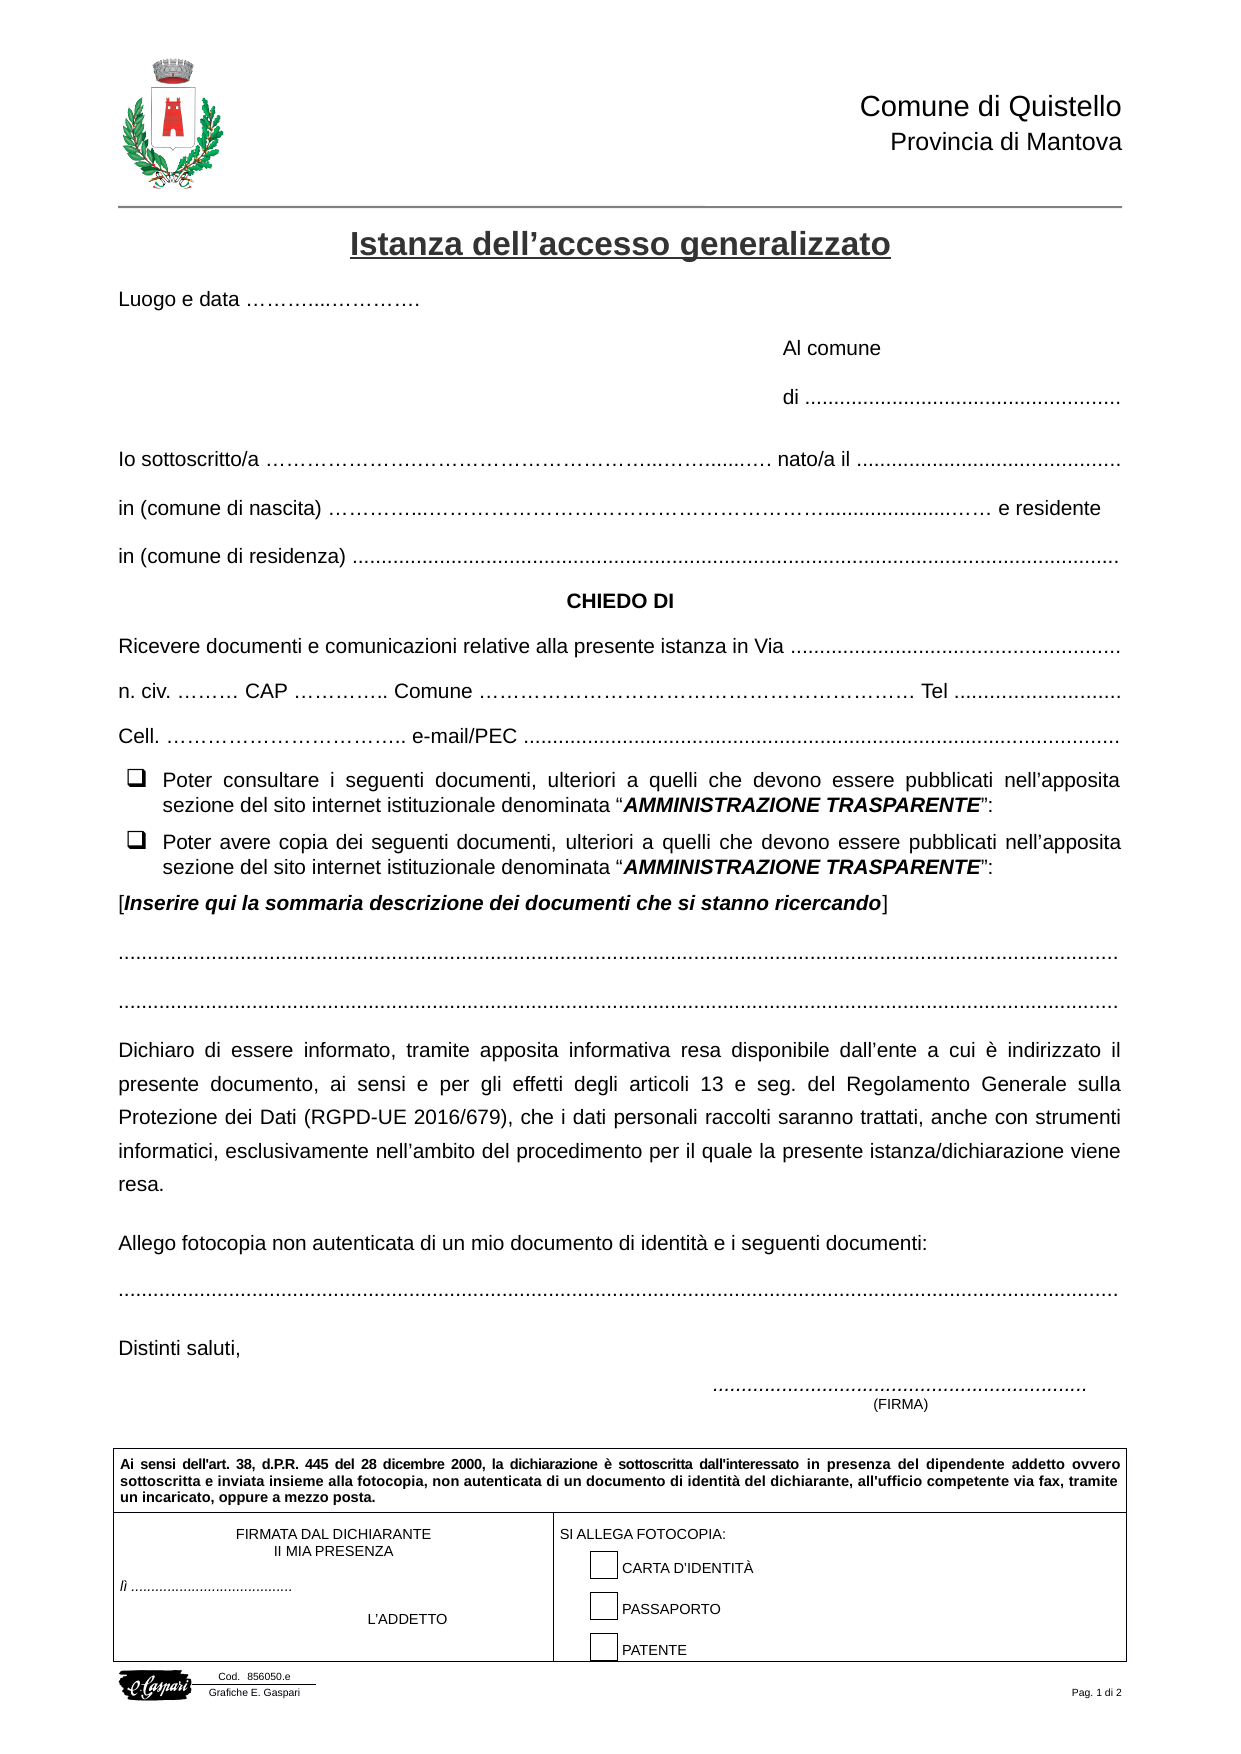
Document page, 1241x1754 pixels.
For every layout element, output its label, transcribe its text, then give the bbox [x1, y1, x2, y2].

text CHIEDO DI [118, 589, 1122, 613]
text ................................................................. [679, 1372, 1122, 1396]
subtitle Istanza dell’accesso generalizzato [118, 224, 1122, 262]
picture [118, 1669, 192, 1701]
text n. civ. ……… CAP ………….. Comune ……………………………………………………… Tel [118, 679, 1122, 703]
text [Inserire qui la sommaria descrizione dei documenti che si stanno ricercando] [118, 891, 1122, 915]
text Comune di Quistello [224, 89, 1122, 122]
table_cell FIRMATA DAL DICHIARANTE II MIA PRESENZA lì ........................................ L’ADDETTO [114, 1513, 553, 1661]
picture [122, 58, 224, 189]
text Ricevere documenti e comunicazioni relative alla presente istanza in Via [118, 634, 1122, 658]
text Provincia di Mantova [224, 127, 1122, 156]
text Dichiaro di essere informato, tramite apposita informativa resa disponibile dall’ente a cui è indirizzato il presente documento, ai sensi e per gli effetti degli articoli 13 e seg. del Regolamento Generale sulla Protezione dei Dati (RGPD-UE 2016/679), che i dati personali raccolti saranno trattati, anche con strumenti informatici, esclusivamente nell’ambito del procedimento per il quale la presente istanza/dichiarazione viene resa. [118, 1038, 1122, 1196]
list Poter avere copia dei seguenti documenti, ulteriori a quelli che devono essere pubblicati nell’apposita sezione del sito internet istituzionale denominata “AMMINISTRAZIONE TRASPARENTE”: [125, 830, 1122, 879]
text Io sottoscritto/a ………………….……………………………...…….......…. nato/a il [118, 446, 1122, 470]
text in (comune di nascita) …………...…………………………………………………......................…… e residente [118, 495, 1122, 519]
text Distinti saluti, [118, 1335, 1122, 1359]
text (FIRMA) [679, 1396, 1122, 1413]
text Cell. …………………………….. e-mail/PEC [118, 723, 1122, 747]
text Al comune [783, 336, 1122, 360]
text Allego fotocopia non autenticata di un mio documento di identità e i seguenti documenti: [118, 1231, 1122, 1255]
text Luogo e data ………....…………. [118, 287, 1122, 311]
table_cell SI ALLEGA FOTOCOPIA: CARTA D’IDENTITÀ PASSAPORTO PATENTE [554, 1513, 1126, 1661]
table_header Ai sensi dell'art. 38, d.P.R. 445 del 28 dicembre 2000, la dichiarazione è sottoscritta dall'interessato in presenza del dipendente addetto ovvero sottoscritta e inviata insieme alla fotocopia, non autenticata di un documento di identità del dichiarante, all'ufficio competente via fax, tramite un incaricato, oppure a mezzo posta. [114, 1449, 1126, 1512]
list Poter consultare i seguenti documenti, ulteriori a quelli che devono essere pubblicati nell’apposita sezione del sito internet istituzionale denominata “AMMINISTRAZIONE TRASPARENTE”: [125, 768, 1122, 817]
text in (comune di residenza) [118, 544, 1122, 568]
text di [783, 385, 1122, 409]
